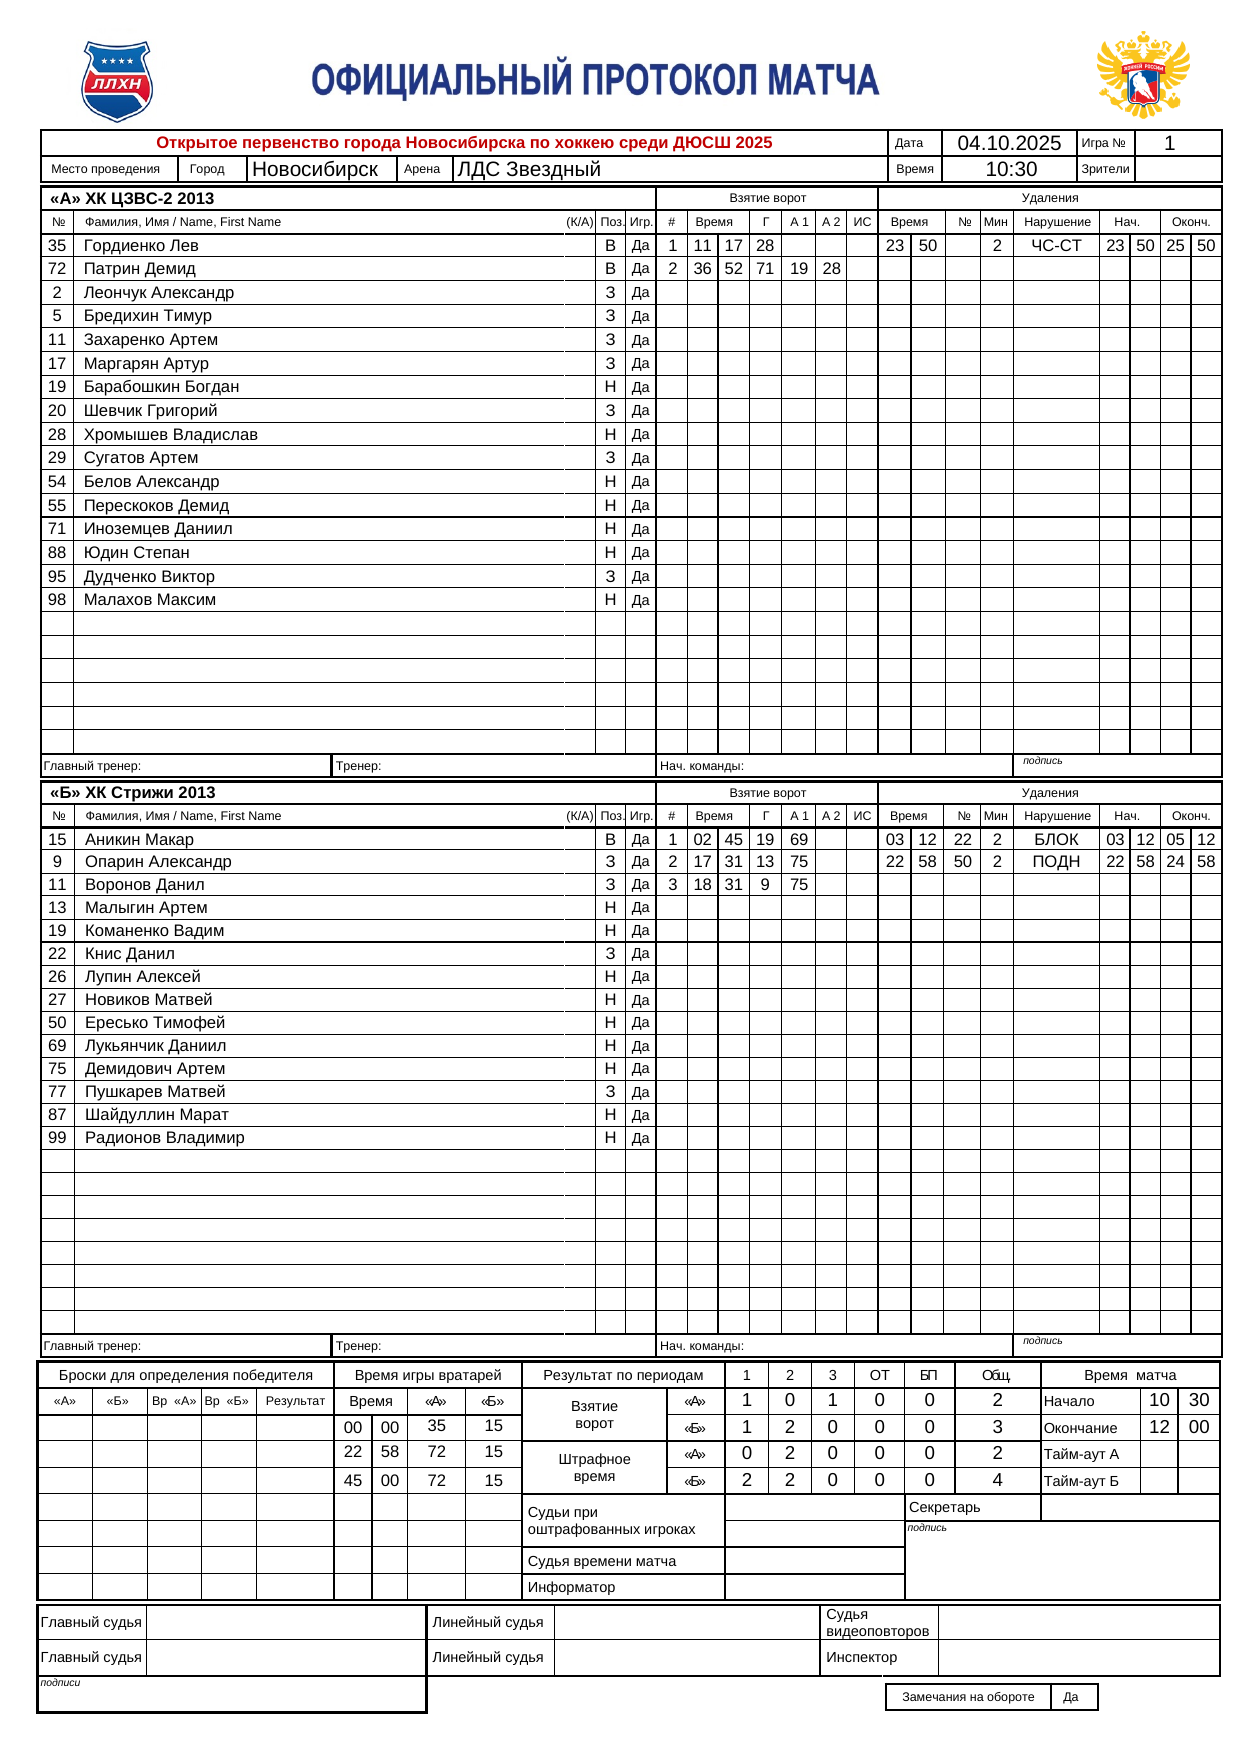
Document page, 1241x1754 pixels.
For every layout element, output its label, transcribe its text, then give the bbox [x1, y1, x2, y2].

table_cell [944, 1104, 980, 1126]
table_cell [782, 518, 815, 540]
table_cell 10:30 [943, 157, 1076, 181]
table_cell [1161, 518, 1190, 540]
table_cell 31 [719, 850, 749, 872]
table_cell [1192, 1150, 1221, 1172]
table_cell [1014, 281, 1099, 303]
table_cell [847, 683, 877, 706]
table_cell [565, 399, 595, 422]
table_cell [42, 683, 73, 706]
table_cell [782, 659, 815, 682]
table_cell [816, 683, 846, 706]
table_cell Тайм-аут А [1042, 1441, 1140, 1467]
table_cell 13 [42, 896, 74, 918]
table_cell [1161, 281, 1190, 303]
table_cell 15 [466, 1468, 521, 1493]
table_cell [1014, 1242, 1099, 1264]
table_cell [750, 1104, 781, 1126]
table_cell [847, 896, 877, 918]
table_header Игра № [1078, 131, 1134, 155]
table_cell [565, 850, 595, 872]
table_cell [847, 399, 877, 422]
table_cell [688, 1058, 717, 1079]
table_cell [565, 235, 595, 256]
table_cell [565, 1150, 595, 1172]
table_cell Н [596, 376, 625, 398]
table_cell [1161, 1173, 1190, 1195]
table_cell «Б» [668, 1415, 724, 1440]
table_cell [565, 874, 595, 895]
table_cell 00 [1179, 1415, 1219, 1440]
table_cell [847, 1173, 877, 1195]
table_cell 22 [42, 943, 74, 964]
table_cell [816, 966, 846, 987]
table_cell [565, 588, 595, 611]
table_header Взятие ворот [657, 188, 877, 209]
table_cell [912, 1104, 943, 1126]
table_cell [1131, 1058, 1160, 1079]
table_cell Да [626, 470, 655, 493]
table_cell [1100, 966, 1129, 987]
table_cell [1100, 1219, 1129, 1241]
table_cell [946, 565, 980, 587]
table_cell 1 [726, 1389, 768, 1413]
table_cell [981, 1288, 1013, 1310]
table_cell [847, 1127, 877, 1149]
table_cell [939, 1606, 1219, 1639]
table_cell [1192, 1173, 1221, 1195]
table_cell Да [626, 1058, 655, 1079]
table_cell Главный тренер: [42, 755, 330, 776]
table_cell [373, 1547, 407, 1573]
table_cell [1192, 966, 1221, 987]
table_cell [1100, 494, 1129, 516]
table_cell 45 [719, 829, 749, 849]
table_cell А 2 [816, 211, 846, 233]
table_cell Хромышев Владислав [74, 423, 564, 445]
table_cell [879, 659, 910, 682]
table_cell [1136, 157, 1221, 181]
table_cell [1161, 1058, 1190, 1079]
table_cell [1161, 966, 1190, 987]
table_cell 03 [1100, 829, 1129, 849]
table_cell [688, 989, 717, 1011]
table_cell [719, 730, 749, 753]
table_cell [981, 1104, 1013, 1126]
table_cell [202, 1574, 256, 1599]
table_cell [782, 1219, 815, 1241]
table_cell [688, 423, 717, 445]
table_cell [1131, 423, 1160, 445]
table_cell [657, 659, 687, 682]
table_cell [782, 636, 815, 658]
table_cell Инспектор [821, 1640, 938, 1675]
table_cell Вр «Б» [202, 1389, 256, 1413]
table_cell [1014, 966, 1099, 987]
table_cell [879, 612, 910, 634]
table_cell [719, 281, 749, 303]
table_cell Да [626, 1127, 655, 1149]
table_cell № [42, 805, 74, 826]
table_cell [816, 1242, 846, 1264]
table_cell 69 [42, 1035, 74, 1057]
table_cell [981, 1150, 1013, 1172]
table_cell Шайдуллин Марат [75, 1104, 564, 1126]
table_cell 31 [719, 874, 749, 895]
table_cell [39, 1416, 92, 1440]
table_cell [657, 966, 687, 987]
table_cell [565, 636, 595, 658]
table_cell [816, 518, 846, 540]
table_cell [1014, 1150, 1099, 1172]
table_cell [750, 399, 781, 422]
table_cell [912, 1058, 943, 1079]
table_cell [1131, 257, 1160, 280]
table_cell [1131, 659, 1160, 682]
table_cell Да [626, 850, 655, 872]
table_cell 00 [373, 1416, 407, 1440]
table_cell [565, 730, 595, 753]
table_cell [1161, 707, 1190, 729]
table_cell Н [596, 423, 625, 445]
table_cell 0 [812, 1415, 854, 1440]
table_cell [1161, 305, 1190, 327]
table_cell [1192, 328, 1221, 351]
table_cell [1100, 470, 1129, 493]
table_cell Н [596, 494, 625, 516]
table_cell [1131, 989, 1160, 1011]
table_cell [1161, 446, 1190, 469]
table_cell [719, 659, 749, 682]
table_cell Н [596, 1104, 625, 1126]
table_cell [847, 470, 877, 493]
table_cell [688, 470, 717, 493]
table_cell [202, 1521, 256, 1546]
table_cell [879, 1311, 910, 1333]
table_cell [1161, 1104, 1190, 1126]
table_cell 1 [657, 235, 687, 256]
table_cell 3 [657, 874, 687, 895]
table_cell [944, 1196, 980, 1218]
table_cell [466, 1547, 521, 1573]
table_cell [1192, 399, 1221, 422]
table_cell 9 [750, 874, 781, 895]
table_cell [879, 896, 910, 918]
table_cell [879, 328, 910, 351]
table_cell [719, 1127, 749, 1149]
table_cell [719, 565, 749, 587]
table_cell [596, 707, 625, 729]
table_cell [1100, 541, 1129, 564]
table_cell [912, 1150, 943, 1172]
table_cell [719, 328, 749, 351]
table_cell [879, 1265, 910, 1287]
table_cell [879, 1173, 910, 1195]
table_cell «Б » [466, 1389, 521, 1413]
table_cell [816, 707, 846, 729]
table_cell Тайм-аут Б [1042, 1468, 1140, 1493]
table_cell [816, 920, 846, 941]
table_cell 2 [769, 1468, 811, 1493]
table_cell [816, 896, 846, 918]
table_cell З [596, 446, 625, 469]
table_cell [657, 1081, 687, 1103]
table_cell [466, 1494, 521, 1520]
table_cell Да [626, 494, 655, 516]
table_cell [1192, 730, 1221, 753]
table_cell [466, 1574, 521, 1599]
table_cell [657, 305, 687, 327]
table_cell [688, 1219, 717, 1241]
table_cell [688, 612, 717, 634]
table_cell [946, 305, 980, 327]
table_cell Зрители [1078, 157, 1134, 181]
table_cell [816, 1196, 846, 1218]
table_cell [981, 494, 1013, 516]
table_cell [1100, 352, 1129, 374]
table_cell [946, 399, 980, 422]
table_cell [944, 943, 980, 964]
table_cell [335, 1547, 371, 1573]
table_cell 36 [688, 257, 717, 280]
table_cell [816, 376, 846, 398]
table_cell 5 [42, 305, 73, 327]
table_cell [847, 541, 877, 564]
table_cell 00 [373, 1468, 407, 1493]
table_cell [816, 1265, 846, 1287]
table_cell [719, 518, 749, 540]
table_cell Книс Данил [75, 943, 564, 964]
table_cell подписи [39, 1677, 425, 1711]
table_cell 1 [812, 1389, 854, 1413]
table_cell Тренер: [333, 755, 655, 776]
table_header Замечания на обороте [887, 1685, 1050, 1709]
table_cell [750, 1127, 781, 1149]
table_cell [750, 683, 781, 706]
table_cell [750, 1311, 781, 1333]
table_cell [1014, 305, 1099, 327]
table_cell [1099, 1682, 1220, 1711]
table_cell [750, 446, 781, 469]
table_cell [1192, 1012, 1221, 1033]
table_cell [74, 612, 564, 634]
table_header Общ. [956, 1363, 1040, 1387]
table_cell [148, 1574, 201, 1599]
table_header Время игры вратарей [335, 1363, 521, 1387]
table_cell [565, 707, 595, 729]
table_cell [42, 659, 73, 682]
table_cell Опарин Александр [75, 850, 564, 872]
table_cell [816, 328, 846, 351]
table_cell З [596, 565, 625, 587]
table_cell [688, 1196, 717, 1218]
table_cell [782, 281, 815, 303]
table_cell [1100, 1288, 1129, 1310]
table_cell 4 [956, 1468, 1040, 1493]
table_cell [565, 518, 595, 540]
table_cell [981, 612, 1013, 634]
table_cell [596, 612, 625, 634]
table_cell [373, 1494, 407, 1520]
table_cell 88 [42, 541, 73, 564]
table_cell [1131, 1242, 1160, 1264]
table_cell [847, 1196, 877, 1218]
table_cell [750, 565, 781, 587]
table_cell [688, 896, 717, 918]
table_cell 26 [42, 966, 74, 987]
table_cell [750, 966, 781, 987]
table_cell [148, 1468, 201, 1493]
table_cell Лупин Алексей [75, 966, 564, 987]
table_cell Патрин Демид [74, 257, 564, 280]
table_cell «А» [39, 1389, 92, 1413]
table_cell [944, 1242, 980, 1264]
table_cell 0 [812, 1442, 854, 1467]
table_cell [596, 1288, 625, 1310]
table_cell [93, 1441, 147, 1467]
table_cell [565, 281, 595, 303]
table_cell [1161, 1242, 1190, 1264]
table_cell № [944, 805, 980, 826]
table_cell [912, 541, 945, 564]
table_cell [688, 352, 717, 374]
table_cell [816, 1219, 846, 1241]
table_cell [782, 1242, 815, 1264]
table_cell [657, 518, 687, 540]
table_cell Перескоков Демид [74, 494, 564, 516]
table_cell [816, 588, 846, 611]
table_cell Шевчик Григорий [74, 399, 564, 422]
table_cell [1161, 399, 1190, 422]
table_cell [847, 257, 877, 280]
table_cell [1131, 966, 1160, 987]
table_cell [596, 1265, 625, 1287]
table_cell Малыгин Артем [75, 896, 564, 918]
table_cell [946, 423, 980, 445]
table_cell [816, 352, 846, 374]
table_cell [1161, 989, 1190, 1011]
table_cell [782, 446, 815, 469]
table_cell [42, 636, 73, 658]
table_cell 77 [42, 1081, 74, 1103]
table_cell [1100, 1058, 1129, 1079]
table_cell 72 [42, 257, 73, 280]
table_cell [657, 541, 687, 564]
table_cell [816, 446, 846, 469]
table_cell [1161, 1311, 1190, 1333]
table_cell Секретарь [906, 1495, 1040, 1520]
table_cell [944, 1012, 980, 1033]
table_cell [1100, 659, 1129, 682]
table_cell [782, 730, 815, 753]
table_cell [719, 1196, 749, 1218]
table_cell ПОДН [1014, 850, 1099, 872]
table_cell Да [626, 920, 655, 941]
table_cell [75, 1150, 564, 1172]
table_cell Да [626, 989, 655, 1011]
table_cell [782, 399, 815, 422]
table_cell [93, 1468, 147, 1493]
table_cell 52 [719, 257, 749, 280]
table_cell Г [750, 805, 781, 826]
table_cell [1192, 470, 1221, 493]
table_cell [912, 376, 945, 398]
table_cell [1042, 1495, 1219, 1520]
table_cell [1131, 352, 1160, 374]
table_cell [565, 1219, 595, 1241]
table_cell Да [626, 966, 655, 987]
table_cell [1014, 1081, 1099, 1103]
table_cell [1014, 989, 1099, 1011]
table_cell [847, 565, 877, 587]
table_cell [39, 1468, 92, 1493]
table_cell [202, 1441, 256, 1467]
table_cell Малахов Максим [74, 588, 564, 611]
table_cell (К/А) [565, 211, 595, 233]
table_cell [688, 1081, 717, 1103]
table_cell 75 [782, 850, 815, 872]
table_cell [879, 1104, 910, 1126]
table_cell [750, 659, 781, 682]
table_cell [657, 1058, 687, 1079]
table_cell 50 [912, 235, 945, 256]
table_cell [879, 1288, 910, 1310]
table_cell [565, 352, 595, 374]
table_cell [816, 850, 846, 872]
table_cell Судья видеоповторов [821, 1606, 938, 1639]
table_cell [1131, 446, 1160, 469]
table_cell [657, 328, 687, 351]
table_cell [944, 1058, 980, 1079]
table_cell [944, 1219, 980, 1241]
table_cell [816, 235, 846, 256]
table_cell [879, 636, 910, 658]
table_cell [726, 1521, 904, 1546]
table_cell [946, 235, 980, 256]
table_cell [657, 1127, 687, 1149]
table_cell [750, 707, 781, 729]
table_cell [847, 966, 877, 987]
table_cell [1100, 257, 1129, 280]
table_cell [981, 1081, 1013, 1103]
table_cell [565, 541, 595, 564]
table_cell [74, 659, 564, 682]
table_header 1 [726, 1363, 768, 1387]
table_cell [1192, 423, 1221, 445]
table_cell [1100, 518, 1129, 540]
table_cell [42, 1173, 74, 1195]
table_cell [946, 281, 980, 303]
table_cell [782, 1081, 815, 1103]
table_cell [847, 1150, 877, 1172]
table_cell [688, 1242, 717, 1264]
table_cell [657, 1265, 687, 1287]
table_cell [148, 1416, 201, 1440]
table_cell 22 [335, 1441, 371, 1467]
table_cell [946, 446, 980, 469]
table_cell [1161, 1288, 1190, 1310]
table_cell [750, 541, 781, 564]
table_cell 11 [688, 235, 717, 256]
table_header «Б» ХК Стрижи 2013 [42, 783, 655, 803]
table_cell [1192, 896, 1221, 918]
table_cell [1161, 541, 1190, 564]
table_cell [981, 257, 1013, 280]
table_cell [1131, 1173, 1160, 1195]
table_cell [816, 305, 846, 327]
table_cell Гордиенко Лев [74, 235, 564, 256]
table_cell [657, 494, 687, 516]
table_cell [202, 1547, 256, 1573]
table_cell [946, 588, 980, 611]
table_cell Результат [257, 1389, 333, 1413]
table_cell 19 [750, 829, 781, 849]
table_cell [74, 707, 564, 729]
table_cell [912, 1035, 943, 1057]
table_cell [1014, 1173, 1099, 1195]
table_cell [816, 989, 846, 1011]
table_cell [726, 1575, 904, 1599]
table_cell [688, 1012, 717, 1033]
table_cell [688, 494, 717, 516]
table_cell [981, 565, 1013, 587]
table_cell [42, 1196, 74, 1218]
table_cell [719, 1265, 749, 1287]
table_cell [1131, 518, 1160, 540]
table_cell 1 [657, 829, 687, 849]
table_cell [981, 588, 1013, 611]
table_cell [565, 423, 595, 445]
table_cell [782, 1265, 815, 1287]
table_cell [816, 1058, 846, 1079]
table_cell [1014, 328, 1099, 351]
table_cell [847, 1035, 877, 1057]
table_cell [1131, 1035, 1160, 1057]
table_cell [1014, 1058, 1099, 1079]
table_cell [847, 829, 877, 849]
table_cell [981, 659, 1013, 682]
table_cell [657, 1219, 687, 1241]
table_cell Да [626, 518, 655, 540]
table_cell [1192, 257, 1221, 280]
table_cell Да [626, 235, 655, 256]
table_cell Да [626, 1081, 655, 1103]
table_cell [879, 920, 910, 941]
table_cell [1100, 1265, 1129, 1287]
table_cell [565, 1265, 595, 1287]
table_cell В [596, 257, 625, 280]
table_cell [75, 1288, 564, 1310]
table_cell [719, 1058, 749, 1079]
table_cell 2 [769, 1415, 811, 1440]
table_cell 95 [42, 565, 73, 587]
table_cell 1 [726, 1415, 768, 1440]
table_cell [688, 518, 717, 540]
table_cell [1161, 943, 1190, 964]
table_cell [981, 943, 1013, 964]
table_cell [847, 1288, 877, 1310]
table_cell [981, 281, 1013, 303]
table_cell [1100, 874, 1129, 895]
table_cell [657, 588, 687, 611]
table_header 3 [812, 1363, 854, 1387]
table_cell Аникин Макар [75, 829, 564, 849]
table_cell [816, 730, 846, 753]
table_cell [626, 1288, 655, 1310]
table_cell [1131, 494, 1160, 516]
table_cell [42, 1265, 74, 1287]
table_cell 17 [719, 235, 749, 256]
table_cell Оконч. [1161, 211, 1221, 233]
table_cell [596, 1150, 625, 1172]
table_cell Оконч. [1161, 805, 1221, 826]
table_cell [1100, 399, 1129, 422]
table_cell [39, 1494, 92, 1520]
table_cell [1192, 352, 1221, 374]
table_cell [719, 612, 749, 634]
table_cell [946, 636, 980, 658]
table_header 04.10.2025 [943, 131, 1076, 155]
table_cell [946, 730, 980, 753]
table_cell [816, 1173, 846, 1195]
table_cell [879, 1242, 910, 1264]
table_cell [1161, 494, 1190, 516]
table_header Открытое первенство города Новосибирска по хоккею среди ДЮСШ 2025 [42, 131, 887, 155]
table_cell [147, 1606, 425, 1639]
table_cell [750, 328, 781, 351]
table_cell [981, 636, 1013, 658]
table_cell [1161, 636, 1190, 658]
table_cell [1192, 989, 1221, 1011]
table_cell 11 [42, 874, 74, 895]
table_cell Да [626, 1035, 655, 1057]
table_cell Да [626, 376, 655, 398]
table_cell [1014, 588, 1099, 611]
table_cell [408, 1521, 465, 1546]
table_cell [1131, 588, 1160, 611]
table_cell 58 [373, 1441, 407, 1467]
table_cell [1192, 1311, 1221, 1333]
table_cell [688, 1311, 717, 1333]
table_cell [946, 518, 980, 540]
table_cell [1100, 305, 1129, 327]
table_cell [565, 989, 595, 1011]
table_cell 2 [981, 235, 1013, 256]
table_cell Леончук Александр [74, 281, 564, 303]
table_cell Мин [981, 211, 1013, 233]
table_cell [750, 1150, 781, 1172]
table_cell [1131, 943, 1160, 964]
table_cell [879, 1196, 910, 1218]
table_cell [373, 1521, 407, 1546]
table_cell [782, 1012, 815, 1033]
table_cell 03 [879, 829, 910, 849]
table_cell [946, 257, 980, 280]
table_cell 45 [335, 1468, 371, 1493]
table_cell [719, 376, 749, 398]
table_cell [1014, 1219, 1099, 1241]
table_cell [719, 1173, 749, 1195]
table_cell [1100, 896, 1129, 918]
table_cell [981, 305, 1013, 327]
table_cell [946, 470, 980, 493]
table_cell [750, 1058, 781, 1079]
table_cell [688, 636, 717, 658]
table_cell 98 [42, 588, 73, 611]
table_cell [879, 423, 910, 445]
table_cell [1014, 1104, 1099, 1126]
table_cell [1161, 328, 1190, 351]
table_cell [719, 305, 749, 327]
table_cell [912, 612, 945, 634]
table_cell [657, 1012, 687, 1033]
table_cell 12 [1192, 829, 1221, 849]
table_cell [782, 494, 815, 516]
table_cell [816, 281, 846, 303]
table_cell 2 [657, 257, 687, 280]
table_cell [1192, 565, 1221, 587]
table_cell З [596, 305, 625, 327]
table_cell «А» [408, 1389, 465, 1413]
table_cell [688, 966, 717, 987]
table_cell [596, 659, 625, 682]
table_cell [912, 281, 945, 303]
table_cell Взятие ворот [523, 1389, 666, 1440]
table_cell [1161, 659, 1190, 682]
table_cell [1100, 612, 1129, 634]
table_cell [565, 1012, 595, 1033]
table_cell [912, 328, 945, 351]
table_cell [688, 399, 717, 422]
table_cell [626, 1311, 655, 1333]
table_header Удаления [879, 783, 1221, 803]
table_cell [946, 328, 980, 351]
table_cell [879, 943, 910, 964]
table_cell [719, 1035, 749, 1057]
table_cell Время [879, 211, 945, 233]
table_cell [626, 1265, 655, 1287]
table_cell [1161, 1081, 1190, 1103]
table_cell [719, 352, 749, 374]
table_cell [1014, 565, 1099, 587]
table_cell [816, 1012, 846, 1033]
table_cell [750, 1265, 781, 1287]
table_cell [565, 1242, 595, 1264]
table_cell БЛОК [1014, 829, 1099, 849]
table_cell [750, 1288, 781, 1310]
table_cell [879, 352, 910, 374]
table_cell [1131, 541, 1160, 564]
table_cell 15 [466, 1416, 521, 1440]
table_cell [719, 470, 749, 493]
table_cell [1014, 494, 1099, 516]
table_cell [688, 305, 717, 327]
table_cell [912, 305, 945, 327]
table_cell [1161, 588, 1190, 611]
table_cell [1014, 943, 1099, 964]
table_cell [1131, 376, 1160, 398]
table_cell 0 [855, 1415, 904, 1440]
table_cell [782, 328, 815, 351]
table_cell [750, 470, 781, 493]
table_cell [257, 1468, 333, 1493]
table_cell «А» [668, 1389, 724, 1413]
table_cell 71 [750, 257, 781, 280]
table_cell [1014, 470, 1099, 493]
table_cell Да [626, 1104, 655, 1126]
table_cell Белов Александр [74, 470, 564, 493]
table_cell [1014, 683, 1099, 706]
picture [5, 28, 1197, 129]
table_cell [879, 874, 910, 895]
table_cell 15 [466, 1441, 521, 1467]
table_cell 13 [750, 850, 781, 872]
table_header Взятие ворот [657, 783, 877, 803]
table_header Время матча [1042, 1363, 1219, 1387]
table_cell [946, 683, 980, 706]
table_cell [657, 943, 687, 964]
table_cell [657, 989, 687, 1011]
table_cell Начало [1042, 1389, 1140, 1413]
table_cell [39, 1521, 92, 1546]
table_cell 75 [782, 874, 815, 895]
table_cell [688, 588, 717, 611]
table_cell З [596, 1081, 625, 1103]
table_cell Главный судья [39, 1640, 146, 1675]
table_cell [782, 1173, 815, 1195]
table_cell 3 [956, 1415, 1040, 1440]
table_cell [912, 1196, 943, 1218]
table_cell [879, 730, 910, 753]
table_cell [944, 1035, 980, 1057]
table_cell [1161, 565, 1190, 587]
table_cell [688, 1127, 717, 1149]
table_cell [74, 636, 564, 658]
table_cell Да [626, 541, 655, 564]
table_cell 20 [42, 399, 73, 422]
table_cell [1131, 920, 1160, 941]
table_cell [782, 966, 815, 987]
table_cell Поз. [596, 805, 625, 826]
table_cell [912, 1242, 943, 1264]
table_header Броски для определения победителя [39, 1363, 333, 1387]
table_cell [1131, 1104, 1160, 1126]
table_cell [719, 1242, 749, 1264]
table_cell Команенко Вадим [75, 920, 564, 941]
table_cell Н [596, 896, 625, 918]
table_cell [657, 1104, 687, 1126]
table_cell [879, 541, 910, 564]
table_cell [565, 257, 595, 280]
table_cell [1179, 1468, 1219, 1493]
table_cell [981, 1058, 1013, 1079]
table_cell [1100, 565, 1129, 587]
table_cell [847, 707, 877, 729]
table_cell [1131, 1196, 1160, 1218]
table_cell [750, 588, 781, 611]
table_cell [1192, 1242, 1221, 1264]
table_cell [944, 1150, 980, 1172]
table_cell [1014, 1012, 1099, 1033]
table_cell [657, 446, 687, 469]
table_cell [816, 1035, 846, 1057]
table_cell [202, 1468, 256, 1493]
table_cell 19 [782, 257, 815, 280]
table_cell [816, 1150, 846, 1172]
table_cell [944, 874, 980, 895]
table_cell [688, 1173, 717, 1195]
table_cell Г [750, 211, 781, 233]
table_cell 19 [42, 376, 73, 398]
table_cell [912, 659, 945, 682]
table_cell [847, 235, 877, 256]
table_cell [596, 730, 625, 753]
table_cell [626, 683, 655, 706]
table_cell Н [596, 1012, 625, 1033]
table_cell [657, 376, 687, 398]
table_cell 17 [42, 352, 73, 374]
table_cell [1161, 1012, 1190, 1033]
table_cell [335, 1521, 371, 1546]
table_cell [408, 1547, 465, 1573]
table_cell [981, 1173, 1013, 1195]
table_cell [816, 494, 846, 516]
table_cell Поз. [596, 211, 625, 233]
table_cell Воронов Данил [75, 874, 564, 895]
table_cell Н [596, 588, 625, 611]
table_cell [750, 1196, 781, 1218]
table_cell 87 [42, 1104, 74, 1126]
table_cell [75, 1265, 564, 1287]
table_cell [1014, 518, 1099, 540]
table_cell [1014, 1311, 1099, 1333]
table_cell [1100, 376, 1129, 398]
table_cell [719, 636, 749, 658]
table_cell [596, 1311, 625, 1333]
table_cell [912, 423, 945, 445]
table_cell [981, 966, 1013, 987]
table_cell [847, 1058, 877, 1079]
table_cell [981, 730, 1013, 753]
table_cell Н [596, 1058, 625, 1079]
table_cell [912, 896, 943, 918]
table_cell 0 [855, 1389, 904, 1413]
table_cell [42, 1219, 74, 1241]
table_cell [782, 376, 815, 398]
table_cell [1100, 943, 1129, 964]
table_cell [657, 352, 687, 374]
table_cell [847, 588, 877, 611]
table_cell [912, 1081, 943, 1103]
table_cell А 1 [782, 805, 815, 826]
table_cell 58 [912, 850, 943, 872]
table_cell [1100, 1150, 1129, 1172]
table_cell [596, 1219, 625, 1241]
table_cell [750, 1173, 781, 1195]
table_cell [1161, 470, 1190, 493]
table_cell [719, 1219, 749, 1241]
table_cell [657, 1196, 687, 1218]
table_cell [257, 1574, 333, 1599]
table_cell [466, 1521, 521, 1546]
table_cell [847, 1265, 877, 1287]
table_cell [719, 494, 749, 516]
table_cell [408, 1574, 465, 1599]
table_cell [879, 989, 910, 1011]
table_cell [688, 328, 717, 351]
table_cell [1192, 1104, 1221, 1126]
table_cell [626, 1150, 655, 1172]
table_cell [1192, 612, 1221, 634]
table_cell Н [596, 1127, 625, 1149]
table_cell Игр. [626, 211, 655, 233]
table_cell [565, 612, 595, 634]
table_cell [1192, 1196, 1221, 1218]
table_cell [944, 1311, 980, 1333]
table_cell 27 [42, 989, 74, 1011]
table_cell [657, 565, 687, 587]
table_cell [719, 1311, 749, 1333]
table_cell [1161, 730, 1190, 753]
table_cell [981, 1242, 1013, 1264]
table_cell [688, 1104, 717, 1126]
table_cell З [596, 943, 625, 964]
table_cell 71 [42, 518, 73, 540]
table_cell [782, 943, 815, 964]
table_cell [946, 494, 980, 516]
table_cell [1100, 281, 1129, 303]
table_cell [565, 1127, 595, 1149]
table_cell [565, 1104, 595, 1126]
table_cell [1014, 376, 1099, 398]
table_cell ИС [847, 805, 877, 826]
table_cell [782, 1196, 815, 1218]
table_cell Да [626, 305, 655, 327]
table_cell [879, 1012, 910, 1033]
table_cell [719, 1288, 749, 1310]
table_cell Да [626, 896, 655, 918]
table_cell [719, 896, 749, 918]
table_cell [912, 920, 943, 941]
table_cell З [596, 281, 625, 303]
table_cell [626, 659, 655, 682]
table_cell Вр «А» [148, 1389, 201, 1413]
table_cell [719, 989, 749, 1011]
table_cell Мин [981, 805, 1013, 826]
table_cell 50 [944, 850, 980, 872]
table_cell 0 [905, 1442, 954, 1467]
table_cell Н [596, 1035, 625, 1057]
table_cell [202, 1494, 256, 1520]
table_cell [719, 943, 749, 964]
table_cell Барабошкин Богдан [74, 376, 564, 398]
table_cell Игр. [626, 805, 655, 826]
table_cell [688, 565, 717, 587]
table_cell [1014, 1035, 1099, 1057]
table_cell [782, 1150, 815, 1172]
table_cell 0 [855, 1442, 904, 1467]
table_cell [944, 920, 980, 941]
table_cell 19 [42, 920, 74, 941]
table_cell 50 [1192, 235, 1221, 256]
table_cell [657, 470, 687, 493]
table_cell [657, 636, 687, 658]
table_cell подпись [1014, 1335, 1221, 1356]
table_cell [879, 588, 910, 611]
table_cell [719, 707, 749, 729]
table_cell Да [626, 423, 655, 445]
table_cell [1161, 257, 1190, 280]
table_cell Судьи при оштрафованных игроках [523, 1495, 724, 1546]
table_cell [657, 730, 687, 753]
table_cell [93, 1416, 147, 1440]
table_cell [847, 1311, 877, 1333]
table_cell [626, 636, 655, 658]
table_cell [657, 1242, 687, 1264]
table_cell 2 [981, 850, 1013, 872]
table_cell [981, 920, 1013, 941]
table_cell [657, 1173, 687, 1195]
table_cell [1192, 305, 1221, 327]
table_cell 58 [1192, 850, 1221, 872]
table_cell [626, 612, 655, 634]
table_cell [1131, 1288, 1160, 1310]
table_cell Нарушение [1014, 805, 1099, 826]
table_cell [626, 1196, 655, 1218]
table_cell Линейный судья [428, 1640, 554, 1675]
table_cell [688, 1288, 717, 1310]
table_cell [1014, 446, 1099, 469]
table_cell [981, 989, 1013, 1011]
table_cell [750, 423, 781, 445]
table_cell «Б» [668, 1468, 724, 1493]
table_cell [565, 896, 595, 918]
table_cell [1161, 1196, 1190, 1218]
table_cell 2 [981, 829, 1013, 849]
table_cell [816, 1311, 846, 1333]
table_cell [335, 1574, 371, 1599]
table_cell [847, 1242, 877, 1264]
table_cell Бредихин Тимур [74, 305, 564, 327]
table_cell Н [596, 541, 625, 564]
table_cell [981, 1311, 1013, 1333]
table_cell З [596, 352, 625, 374]
table_cell [879, 1127, 910, 1149]
table_header «А» ХК ЦЗВС-2 2013 [42, 188, 655, 209]
table_cell [981, 328, 1013, 351]
table_cell Радионов Владимир [75, 1127, 564, 1149]
table_cell [946, 707, 980, 729]
table_cell Да [626, 328, 655, 351]
table_cell [816, 1081, 846, 1103]
table_cell [847, 850, 877, 872]
table_cell [75, 1173, 564, 1195]
table_cell [1192, 920, 1221, 941]
table_cell 23 [1100, 235, 1129, 256]
table_cell [912, 399, 945, 422]
table_cell [428, 1677, 882, 1711]
table_cell [565, 494, 595, 516]
table_cell [816, 1127, 846, 1149]
table_cell [944, 989, 980, 1011]
table_cell [565, 446, 595, 469]
table_cell [1014, 1127, 1099, 1149]
table_cell Место проведения [42, 157, 177, 181]
table_cell [782, 683, 815, 706]
table_cell [719, 423, 749, 445]
table_cell Окончание [1042, 1415, 1140, 1440]
table_cell [148, 1521, 201, 1546]
table_cell [879, 707, 910, 729]
table_cell 0 [905, 1389, 954, 1413]
table_cell 72 [408, 1468, 465, 1493]
table_cell [42, 1242, 74, 1264]
table_cell [847, 281, 877, 303]
table_cell Время [889, 157, 941, 181]
table_cell [879, 446, 910, 469]
table_cell [981, 1012, 1013, 1033]
table_cell [719, 920, 749, 941]
table_cell [257, 1521, 333, 1546]
table_cell [981, 1196, 1013, 1218]
table_cell [1192, 494, 1221, 516]
table_header Да [1052, 1685, 1097, 1709]
table_cell [257, 1494, 333, 1520]
table_cell [565, 920, 595, 941]
table_cell [1014, 874, 1099, 895]
table_cell [1192, 874, 1221, 895]
table_cell [75, 1219, 564, 1241]
table_cell Да [626, 352, 655, 374]
table_cell [782, 989, 815, 1011]
table_cell [1100, 1196, 1129, 1218]
table_cell [719, 399, 749, 422]
table_header ОТ [855, 1363, 904, 1387]
table_cell [657, 1288, 687, 1310]
table_cell [1100, 636, 1129, 658]
table_cell [1100, 1104, 1129, 1126]
table_cell [1131, 1150, 1160, 1172]
table_cell Н [596, 470, 625, 493]
table_cell [750, 636, 781, 658]
table_cell 22 [1100, 850, 1129, 872]
table_cell А 1 [782, 211, 815, 233]
table_cell [1100, 328, 1129, 351]
table_cell [912, 494, 945, 516]
table_cell ЧС-СТ [1014, 235, 1099, 256]
table_cell [596, 1173, 625, 1195]
table_cell [42, 612, 73, 634]
table_cell [944, 896, 980, 918]
table_cell А 2 [816, 805, 846, 826]
table_cell Фамилия, Имя / Name, First Name [74, 211, 565, 233]
table_cell Н [596, 966, 625, 987]
table_cell 28 [816, 257, 846, 280]
table_cell [626, 730, 655, 753]
table_cell [626, 1242, 655, 1264]
table_cell [1100, 683, 1129, 706]
table_cell [981, 399, 1013, 422]
table_cell Маргарян Артур [74, 352, 564, 374]
table_cell [912, 1012, 943, 1033]
table_cell [148, 1441, 201, 1467]
table_cell [1131, 305, 1160, 327]
table_cell [626, 1219, 655, 1241]
table_cell Иноземцев Даниил [74, 518, 564, 540]
table_cell [879, 470, 910, 493]
table_cell # [657, 211, 687, 233]
table_cell [1161, 612, 1190, 634]
table_cell [1014, 612, 1099, 634]
table_cell [946, 352, 980, 374]
table_cell 05 [1161, 829, 1190, 849]
table_cell [1192, 636, 1221, 658]
table_cell Да [626, 281, 655, 303]
table_cell [657, 281, 687, 303]
table_cell 2 [657, 850, 687, 872]
table_cell [75, 1196, 564, 1218]
table_cell [688, 683, 717, 706]
table_cell [847, 920, 877, 941]
table_cell [42, 1311, 74, 1333]
table_cell 55 [42, 494, 73, 516]
table_cell [688, 281, 717, 303]
table_cell [565, 565, 595, 587]
table_cell [912, 352, 945, 374]
table_cell [1014, 423, 1099, 445]
table_cell [912, 470, 945, 493]
table_cell [1192, 659, 1221, 682]
table_cell [1161, 1219, 1190, 1241]
table_cell [847, 1219, 877, 1241]
table_cell [1131, 281, 1160, 303]
table_cell 02 [688, 829, 717, 849]
table_cell [1161, 1127, 1190, 1149]
table_cell [883, 1677, 1220, 1681]
table_cell [719, 683, 749, 706]
table_cell [944, 1265, 980, 1287]
table_cell [1014, 730, 1099, 753]
table_cell 2 [726, 1468, 768, 1493]
table_cell [555, 1640, 819, 1675]
table_cell [1131, 1311, 1160, 1333]
table_cell [657, 399, 687, 422]
table_cell Нач. команды: [657, 755, 1012, 776]
table_cell [1192, 1219, 1221, 1241]
table_cell [944, 1127, 980, 1149]
table_cell [879, 966, 910, 987]
table_cell [565, 1058, 595, 1079]
table_cell [1179, 1441, 1219, 1467]
table_cell Захаренко Артем [74, 328, 564, 351]
table_cell 15 [42, 829, 74, 849]
table_cell [939, 1640, 1219, 1675]
table_cell [981, 518, 1013, 540]
table_cell [1014, 1265, 1099, 1287]
table_cell [1131, 1127, 1160, 1149]
table_cell [782, 896, 815, 918]
table_cell [912, 1173, 943, 1195]
table_cell [42, 1288, 74, 1310]
table_cell [688, 730, 717, 753]
table_cell [1131, 612, 1160, 634]
table_cell [93, 1494, 147, 1520]
table_cell Дудченко Виктор [74, 565, 564, 587]
table_cell [1161, 683, 1190, 706]
table_cell «Б» [93, 1389, 147, 1413]
table_cell [42, 1150, 74, 1172]
table_cell [657, 1150, 687, 1172]
table_cell [688, 1265, 717, 1287]
table_cell [816, 423, 846, 445]
table_cell [74, 683, 564, 706]
table_cell [782, 305, 815, 327]
table_cell [565, 376, 595, 398]
table_cell [1192, 518, 1221, 540]
table_cell Да [626, 588, 655, 611]
table_cell [879, 565, 910, 587]
table_cell [946, 612, 980, 634]
table_cell [750, 896, 781, 918]
table_cell (К/А) [565, 805, 595, 826]
table_cell [1192, 1288, 1221, 1310]
table_cell [1192, 588, 1221, 611]
table_cell [782, 352, 815, 374]
table_cell [1192, 446, 1221, 469]
table_cell [1161, 920, 1190, 941]
table_cell [1100, 1127, 1129, 1149]
table_cell [981, 446, 1013, 469]
table_cell [944, 966, 980, 987]
table_cell [1192, 1081, 1221, 1103]
table_cell Пушкарев Матвей [75, 1081, 564, 1103]
table_cell [39, 1441, 92, 1467]
table_cell Да [626, 446, 655, 469]
table_cell [39, 1547, 92, 1573]
table_cell [726, 1548, 904, 1573]
table_cell [565, 1311, 595, 1333]
table_cell [93, 1547, 147, 1573]
table_cell 10 [1141, 1389, 1177, 1413]
table_cell [944, 1288, 980, 1310]
table_cell [1014, 257, 1099, 280]
table_cell [147, 1640, 425, 1675]
table_cell [750, 281, 781, 303]
table_cell Время [688, 211, 749, 233]
table_cell [657, 920, 687, 941]
table_cell [816, 874, 846, 895]
table_cell Демидович Артем [75, 1058, 564, 1079]
table_cell [912, 1265, 943, 1287]
table_cell 9 [42, 850, 74, 872]
table_cell [750, 1081, 781, 1103]
table_cell [847, 328, 877, 351]
table_cell [912, 1219, 943, 1241]
table_cell [657, 1035, 687, 1057]
table_cell [1161, 423, 1190, 445]
table_cell [750, 376, 781, 398]
table_cell [847, 874, 877, 895]
table_cell [750, 352, 781, 374]
table_cell [981, 541, 1013, 564]
table_cell [1131, 565, 1160, 587]
table_cell [912, 257, 945, 280]
table_cell ИС [847, 211, 877, 233]
table_cell [816, 636, 846, 658]
table_cell [565, 659, 595, 682]
table_cell [1192, 683, 1221, 706]
table_cell Судья времени матча [523, 1548, 724, 1573]
table_cell [912, 565, 945, 587]
table_cell [750, 730, 781, 753]
table_cell [1131, 874, 1160, 895]
table_cell [912, 989, 943, 1011]
table_cell [912, 730, 945, 753]
table_cell [1161, 1265, 1190, 1287]
table_cell [847, 352, 877, 374]
table_cell [782, 1311, 815, 1333]
table_cell [1192, 1035, 1221, 1057]
table_cell [373, 1574, 407, 1599]
table_cell [74, 730, 564, 753]
table_cell [946, 376, 980, 398]
table_cell [946, 541, 980, 564]
table_cell [912, 943, 943, 964]
table_cell 28 [750, 235, 781, 256]
table_cell [688, 920, 717, 941]
table_cell [42, 707, 73, 729]
table_cell [565, 1081, 595, 1103]
table_cell [981, 1035, 1013, 1057]
table_cell [750, 612, 781, 634]
table_cell [1131, 896, 1160, 918]
table_header 2 [769, 1363, 811, 1387]
table_cell [847, 423, 877, 445]
table_cell 75 [42, 1058, 74, 1079]
table_cell 50 [42, 1012, 74, 1033]
table_cell З [596, 328, 625, 351]
table_cell [565, 966, 595, 987]
table_cell [782, 541, 815, 564]
table_cell [1100, 1035, 1129, 1057]
table_cell [565, 1196, 595, 1218]
table_cell 35 [42, 235, 73, 256]
table_cell [1100, 730, 1129, 753]
table_cell [847, 612, 877, 634]
table_cell Нач. [1100, 805, 1160, 826]
table_cell Главный тренер: [42, 1335, 330, 1356]
table_cell 18 [688, 874, 717, 895]
table_cell 29 [42, 446, 73, 469]
table_cell [565, 1035, 595, 1057]
table_cell [912, 1311, 943, 1333]
table_cell [565, 943, 595, 964]
table_cell 00 [335, 1416, 371, 1440]
table_cell [626, 707, 655, 729]
table_cell [981, 707, 1013, 729]
table_cell [1014, 707, 1099, 729]
table_cell Время [879, 805, 943, 826]
table_cell [688, 707, 717, 729]
table_cell [1141, 1441, 1177, 1467]
table_cell [782, 612, 815, 634]
table_cell [847, 518, 877, 540]
table_cell [596, 636, 625, 658]
table_cell № [946, 211, 980, 233]
table_cell [565, 328, 595, 351]
table_cell [879, 376, 910, 398]
table_cell 2 [956, 1442, 1040, 1467]
table_cell 12 [1141, 1415, 1177, 1440]
table_cell [1131, 636, 1160, 658]
table_cell [782, 423, 815, 445]
table_cell Сугатов Артем [74, 446, 564, 469]
table_cell Н [596, 518, 625, 540]
table_cell [981, 874, 1013, 895]
table_cell [1161, 1035, 1190, 1057]
table_cell [1131, 1081, 1160, 1103]
table_cell «А» [668, 1442, 724, 1467]
table_cell 11 [42, 328, 73, 351]
table_cell [719, 966, 749, 987]
table_cell [688, 376, 717, 398]
table_cell [1100, 1173, 1129, 1195]
table_header Дата [889, 131, 941, 155]
table_cell ЛДС Звездный [454, 157, 887, 181]
table_cell [1014, 541, 1099, 564]
table_cell [816, 829, 846, 849]
table_cell [1131, 730, 1160, 753]
table_cell [1131, 399, 1160, 422]
table_cell [257, 1416, 333, 1440]
table_cell [879, 1219, 910, 1241]
table_cell 54 [42, 470, 73, 493]
table_cell [750, 989, 781, 1011]
table_cell [981, 1265, 1013, 1287]
table_cell [981, 1127, 1013, 1149]
table_cell [981, 1219, 1013, 1241]
table_cell Да [626, 943, 655, 964]
table_cell [1100, 423, 1129, 445]
table_cell Время [688, 805, 749, 826]
table_cell [688, 446, 717, 469]
table_cell [879, 1058, 910, 1079]
table_cell [202, 1416, 256, 1440]
table_cell [946, 659, 980, 682]
table_cell [816, 1104, 846, 1126]
table_cell [719, 1012, 749, 1033]
table_cell [1100, 1081, 1129, 1103]
table_cell [912, 446, 945, 469]
table_cell [782, 920, 815, 941]
table_header Результат по периодам [523, 1363, 724, 1387]
table_cell [1161, 896, 1190, 918]
table_cell Да [626, 829, 655, 849]
table_cell [93, 1521, 147, 1546]
table_cell 24 [1161, 850, 1190, 872]
table_cell подпись [1014, 755, 1221, 776]
table_cell [75, 1311, 564, 1333]
table_cell [912, 966, 943, 987]
table_cell [719, 446, 749, 469]
table_cell 35 [408, 1416, 465, 1440]
table_cell [1014, 636, 1099, 658]
table_cell 0 [769, 1389, 811, 1413]
table_cell [912, 588, 945, 611]
table_cell Да [626, 399, 655, 422]
table_cell [148, 1547, 201, 1573]
table_cell Лукьянчик Даниил [75, 1035, 564, 1057]
table_cell [847, 1104, 877, 1126]
table_cell Новиков Матвей [75, 989, 564, 1011]
table_cell [565, 1173, 595, 1195]
table_cell Нач. команды: [657, 1335, 1012, 1356]
table_cell 0 [855, 1468, 904, 1493]
table_cell [75, 1242, 564, 1264]
table_cell [1131, 328, 1160, 351]
table_cell 69 [782, 829, 815, 849]
table_cell [879, 518, 910, 540]
table_cell Н [596, 920, 625, 941]
table_cell [565, 683, 595, 706]
table_cell [782, 1058, 815, 1079]
table_cell 0 [812, 1468, 854, 1493]
table_cell [944, 1173, 980, 1195]
table_cell [782, 1127, 815, 1149]
table_cell [1014, 920, 1099, 941]
table_header 1 [1136, 131, 1221, 155]
table_cell [1131, 683, 1160, 706]
table_cell З [596, 850, 625, 872]
table_cell Ересько Тимофей [75, 1012, 564, 1033]
table_cell [408, 1494, 465, 1520]
table_cell [847, 1081, 877, 1103]
table_cell [912, 518, 945, 540]
table_cell [1192, 1127, 1221, 1149]
table_cell [1192, 707, 1221, 729]
table_cell Информатор [523, 1575, 724, 1599]
table_cell Главный судья [39, 1606, 146, 1639]
table_cell Да [626, 1012, 655, 1033]
table_cell подпись [906, 1522, 1219, 1599]
table_cell [93, 1574, 147, 1599]
table_cell [912, 683, 945, 706]
table_cell Нарушение [1014, 211, 1099, 233]
table_cell [944, 1081, 980, 1103]
table_cell [912, 874, 943, 895]
table_cell [719, 1150, 749, 1172]
table_cell [1014, 659, 1099, 682]
table_cell [688, 1035, 717, 1057]
table_cell [782, 1104, 815, 1126]
table_cell [816, 565, 846, 587]
table_cell [750, 305, 781, 327]
table_cell [750, 920, 781, 941]
table_cell [1192, 541, 1221, 564]
table_cell З [596, 399, 625, 422]
table_cell [1192, 281, 1221, 303]
table_cell [750, 1242, 781, 1264]
table_cell З [596, 874, 625, 895]
table_cell [657, 612, 687, 634]
table_cell 0 [726, 1442, 768, 1467]
table_cell [981, 470, 1013, 493]
table_cell [879, 1081, 910, 1103]
table_cell [981, 896, 1013, 918]
table_cell [657, 423, 687, 445]
table_cell [688, 659, 717, 682]
table_cell 28 [42, 423, 73, 445]
table_cell [750, 494, 781, 516]
table_cell 2 [42, 281, 73, 303]
table_cell [1014, 1196, 1099, 1218]
table_cell [816, 541, 846, 564]
table_cell [1100, 989, 1129, 1011]
table_cell [879, 305, 910, 327]
table_cell [912, 1127, 943, 1149]
table_cell [257, 1441, 333, 1467]
table_cell [1014, 896, 1099, 918]
table_cell [1131, 1265, 1160, 1287]
table_cell [847, 376, 877, 398]
table_cell В [596, 829, 625, 849]
table_cell [565, 829, 595, 849]
table_cell [782, 1288, 815, 1310]
table_cell [816, 943, 846, 964]
table_cell [1141, 1468, 1177, 1493]
table_cell 50 [1131, 235, 1160, 256]
table_cell [726, 1495, 904, 1520]
table_cell [1161, 376, 1190, 398]
table_cell [847, 943, 877, 964]
table_cell В [596, 235, 625, 256]
table_cell 12 [1131, 829, 1160, 849]
table_cell [1100, 588, 1129, 611]
table_cell [912, 1288, 943, 1310]
table_cell [816, 659, 846, 682]
table_cell [1131, 1219, 1160, 1241]
table_cell [816, 612, 846, 634]
table_cell Да [626, 874, 655, 895]
table_cell [39, 1574, 92, 1599]
table_cell [719, 588, 749, 611]
table_cell [1100, 1311, 1129, 1333]
table_cell 2 [956, 1389, 1040, 1413]
table_cell [1192, 376, 1221, 398]
table_cell [657, 896, 687, 918]
table_cell [1100, 1242, 1129, 1264]
table_cell [1192, 943, 1221, 964]
table_cell [981, 683, 1013, 706]
table_cell [565, 1288, 595, 1310]
table_cell [912, 636, 945, 658]
table_cell [1161, 874, 1190, 895]
table_cell [596, 1242, 625, 1264]
table_cell Н [596, 989, 625, 1011]
table_cell [1014, 352, 1099, 374]
table_cell [981, 376, 1013, 398]
table_cell [879, 683, 910, 706]
table_cell [1131, 1012, 1160, 1033]
table_cell [596, 1196, 625, 1218]
table_cell [847, 305, 877, 327]
table_cell [782, 565, 815, 587]
table_cell 58 [1131, 850, 1160, 872]
table_cell Тренер: [333, 1335, 655, 1356]
table_cell [688, 1150, 717, 1172]
table_cell [42, 730, 73, 753]
table_cell 72 [408, 1441, 465, 1467]
table_cell Юдин Степан [74, 541, 564, 564]
table_cell [1100, 707, 1129, 729]
table_cell 25 [1161, 235, 1190, 256]
table_cell [719, 541, 749, 564]
table_cell [847, 1012, 877, 1033]
table_cell [750, 518, 781, 540]
table_cell [257, 1547, 333, 1573]
table_cell [657, 683, 687, 706]
table_cell [847, 989, 877, 1011]
table_header Удаления [879, 188, 1221, 209]
table_cell Фамилия, Имя / Name, First Name [75, 805, 565, 826]
table_cell [565, 470, 595, 493]
table_cell [555, 1606, 819, 1639]
table_cell 17 [688, 850, 717, 872]
table_cell [981, 423, 1013, 445]
table_cell Время [335, 1389, 407, 1413]
table_cell [1100, 1012, 1129, 1033]
table_cell Новосибирск [248, 157, 396, 181]
table_header БП [905, 1363, 954, 1387]
table_cell [657, 1311, 687, 1333]
table_cell [688, 541, 717, 564]
table_cell [782, 1035, 815, 1057]
table_cell [596, 683, 625, 706]
table_cell [1131, 707, 1160, 729]
table_cell № [42, 211, 73, 233]
table_cell [847, 659, 877, 682]
table_cell [847, 636, 877, 658]
table_cell [148, 1494, 201, 1520]
table_cell 2 [769, 1442, 811, 1467]
table_cell [750, 1012, 781, 1033]
table_cell Нач. [1100, 211, 1160, 233]
table_cell [782, 588, 815, 611]
table_cell [1192, 1265, 1221, 1287]
table_cell [879, 281, 910, 303]
table_cell 22 [879, 850, 910, 872]
table_cell [816, 1288, 846, 1310]
table_cell [1100, 446, 1129, 469]
table_cell [719, 1104, 749, 1126]
table_cell Город [179, 157, 246, 181]
table_cell [565, 305, 595, 327]
table_cell [1192, 1058, 1221, 1079]
table_cell [1100, 920, 1129, 941]
table_cell 99 [42, 1127, 74, 1149]
table_cell [719, 1081, 749, 1103]
table_cell [626, 1173, 655, 1195]
table_cell 30 [1179, 1389, 1219, 1413]
table_cell Арена [398, 157, 452, 181]
table_cell Линейный судья [428, 1606, 554, 1639]
table_cell 22 [944, 829, 980, 849]
table_cell [847, 494, 877, 516]
table_cell Да [626, 565, 655, 587]
table_cell [750, 1219, 781, 1241]
table_cell [879, 1150, 910, 1172]
table_cell [879, 257, 910, 280]
table_cell 12 [912, 829, 943, 849]
table_cell Да [626, 257, 655, 280]
table_cell [1014, 1288, 1099, 1310]
table_cell [879, 494, 910, 516]
table_cell [847, 730, 877, 753]
table_cell [782, 707, 815, 729]
table_cell 0 [905, 1415, 954, 1440]
table_cell [1014, 399, 1099, 422]
table_cell [782, 235, 815, 256]
table_cell [1161, 352, 1190, 374]
table_cell [1131, 470, 1160, 493]
table_cell [816, 470, 846, 493]
table_cell Штрафное время [523, 1442, 666, 1493]
table_cell [981, 352, 1013, 374]
table_cell # [657, 805, 687, 826]
table_cell [816, 399, 846, 422]
table_cell [782, 470, 815, 493]
table_cell [879, 399, 910, 422]
table_cell [335, 1494, 371, 1520]
table_cell [750, 943, 781, 964]
table_cell [657, 707, 687, 729]
table_cell 0 [905, 1468, 954, 1493]
table_cell 23 [879, 235, 910, 256]
table_cell [750, 1035, 781, 1057]
table_cell [1161, 1150, 1190, 1172]
table_cell [879, 1035, 910, 1057]
table_cell [688, 943, 717, 964]
table_cell [847, 446, 877, 469]
table_cell [912, 707, 945, 729]
